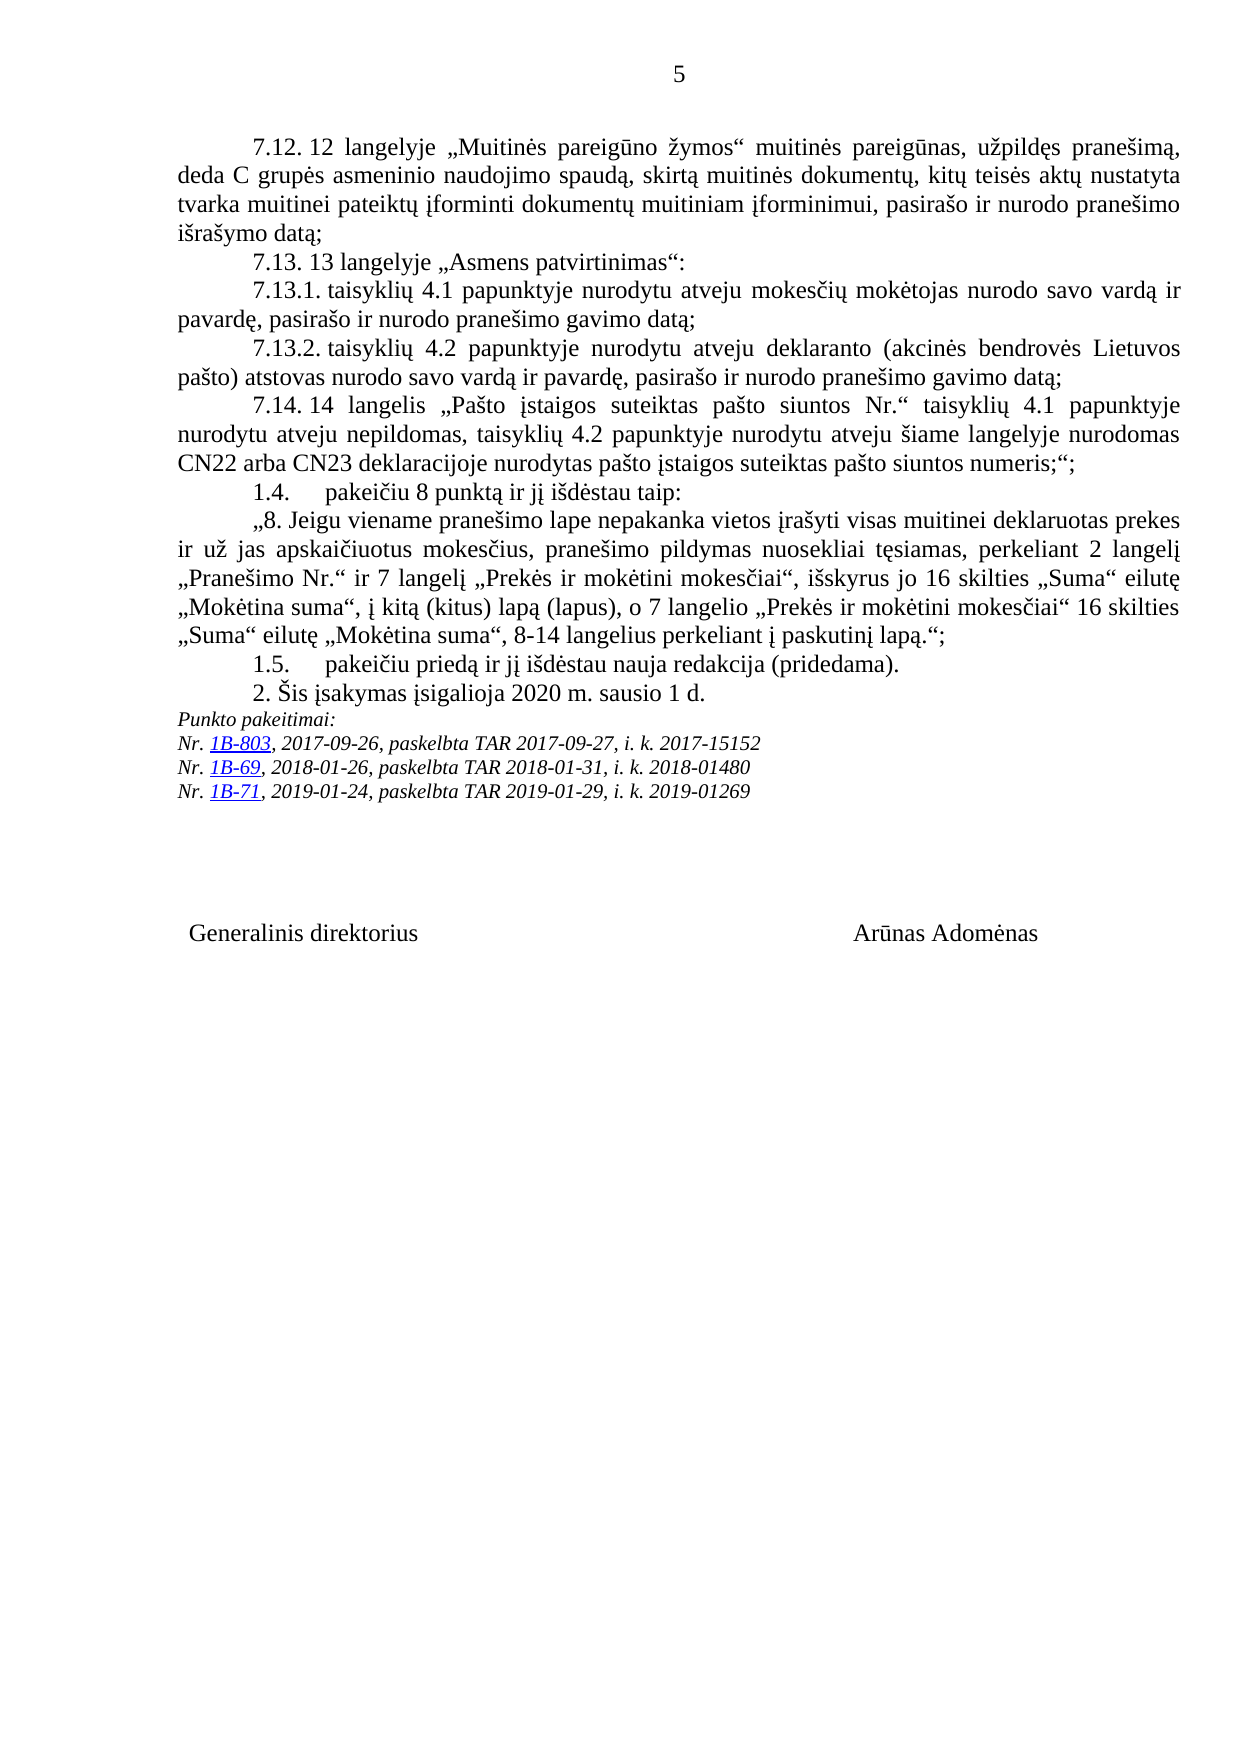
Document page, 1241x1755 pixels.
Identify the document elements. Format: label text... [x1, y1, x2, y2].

text 1.4. pakeičiu 8 punktą ir jį išdėstau taip: [177, 477, 1181, 505]
text Punkto pakeitimai: [177, 707, 1181, 731]
text 2. Šis įsakymas įsigalioja 2020 m. sausio 1 d. [177, 678, 1181, 707]
text 7.13.1. taisyklių 4.1 papunktyje nurodytu atveju mokesčių mokėtojas nurodo savo vardą ir pavardę, pasirašo ir nurodo pranešimo gavimo datą; [177, 275, 1181, 333]
text 7.13.2. taisyklių 4.2 papunktyje nurodytu atveju deklaranto (akcinės bendrovės Lietuvos pašto) atstovas nurodo savo vardą ir pavardę, pasirašo ir nurodo pranešimo gavimo datą; [177, 333, 1181, 390]
text 7.13. 13 langelyje „Asmens patvirtinimas“: [177, 247, 1181, 275]
text 7.14. 14 langelis „Pašto įstaigos suteiktas pašto siuntos Nr.“ taisyklių 4.1 papunktyje nurodytu atveju nepildomas, taisyklių 4.2 papunktyje nurodytu atveju šiame langelyje nurodomas CN22 arba CN23 deklaracijoje nurodytas pašto įstaigos suteiktas pašto siuntos numeris;“; [177, 390, 1181, 477]
text „8. Jeigu viename pranešimo lape nepakanka vietos įrašyti visas muitinei deklaruotas prekes ir už jas apskaičiuotus mokesčius, pranešimo pildymas nuosekliai tęsiamas, perkeliant 2 langelį „Pranešimo Nr.“ ir 7 langelį „Prekės ir mokėtini mokesčiai“, išskyrus jo 16 skilties „Suma“ eilutę „Mokėtina suma“, į kitą (kitus) lapą (lapus), o 7 langelio „Prekės ir mokėtini mokesčiai“ 16 skilties „Suma“ eilutę „Mokėtina suma“, 8-14 langelius perkeliant į paskutinį lapą.“; [177, 505, 1181, 649]
text 1.5. pakeičiu priedą ir jį išdėstau nauja redakcija (pridedama). [177, 649, 1181, 678]
text Nr. 1B-803, 2017-09-26, paskelbta TAR 2017-09-27, i. k. 2017-15152 [177, 731, 1181, 755]
text Nr. 1B-71, 2019-01-24, paskelbta TAR 2019-01-29, i. k. 2019-01269 [177, 779, 1181, 803]
text 7.12. 12 langelyje „Muitinės pareigūno žymos“ muitinės pareigūnas, užpildęs pranešimą, deda C grupės asmeninio naudojimo spaudą, skirtą muitinės dokumentų, kitų teisės aktų nustatyta tvarka muitinei pateiktų įforminti dokumentų muitiniam įforminimui, pasirašo ir nurodo pranešimo išrašymo datą; [177, 132, 1181, 247]
text Generalinis direktorius Arūnas Adomėnas [177, 918, 1181, 947]
text Nr. 1B-69, 2018-01-26, paskelbta TAR 2018-01-31, i. k. 2018-01480 [177, 755, 1181, 779]
